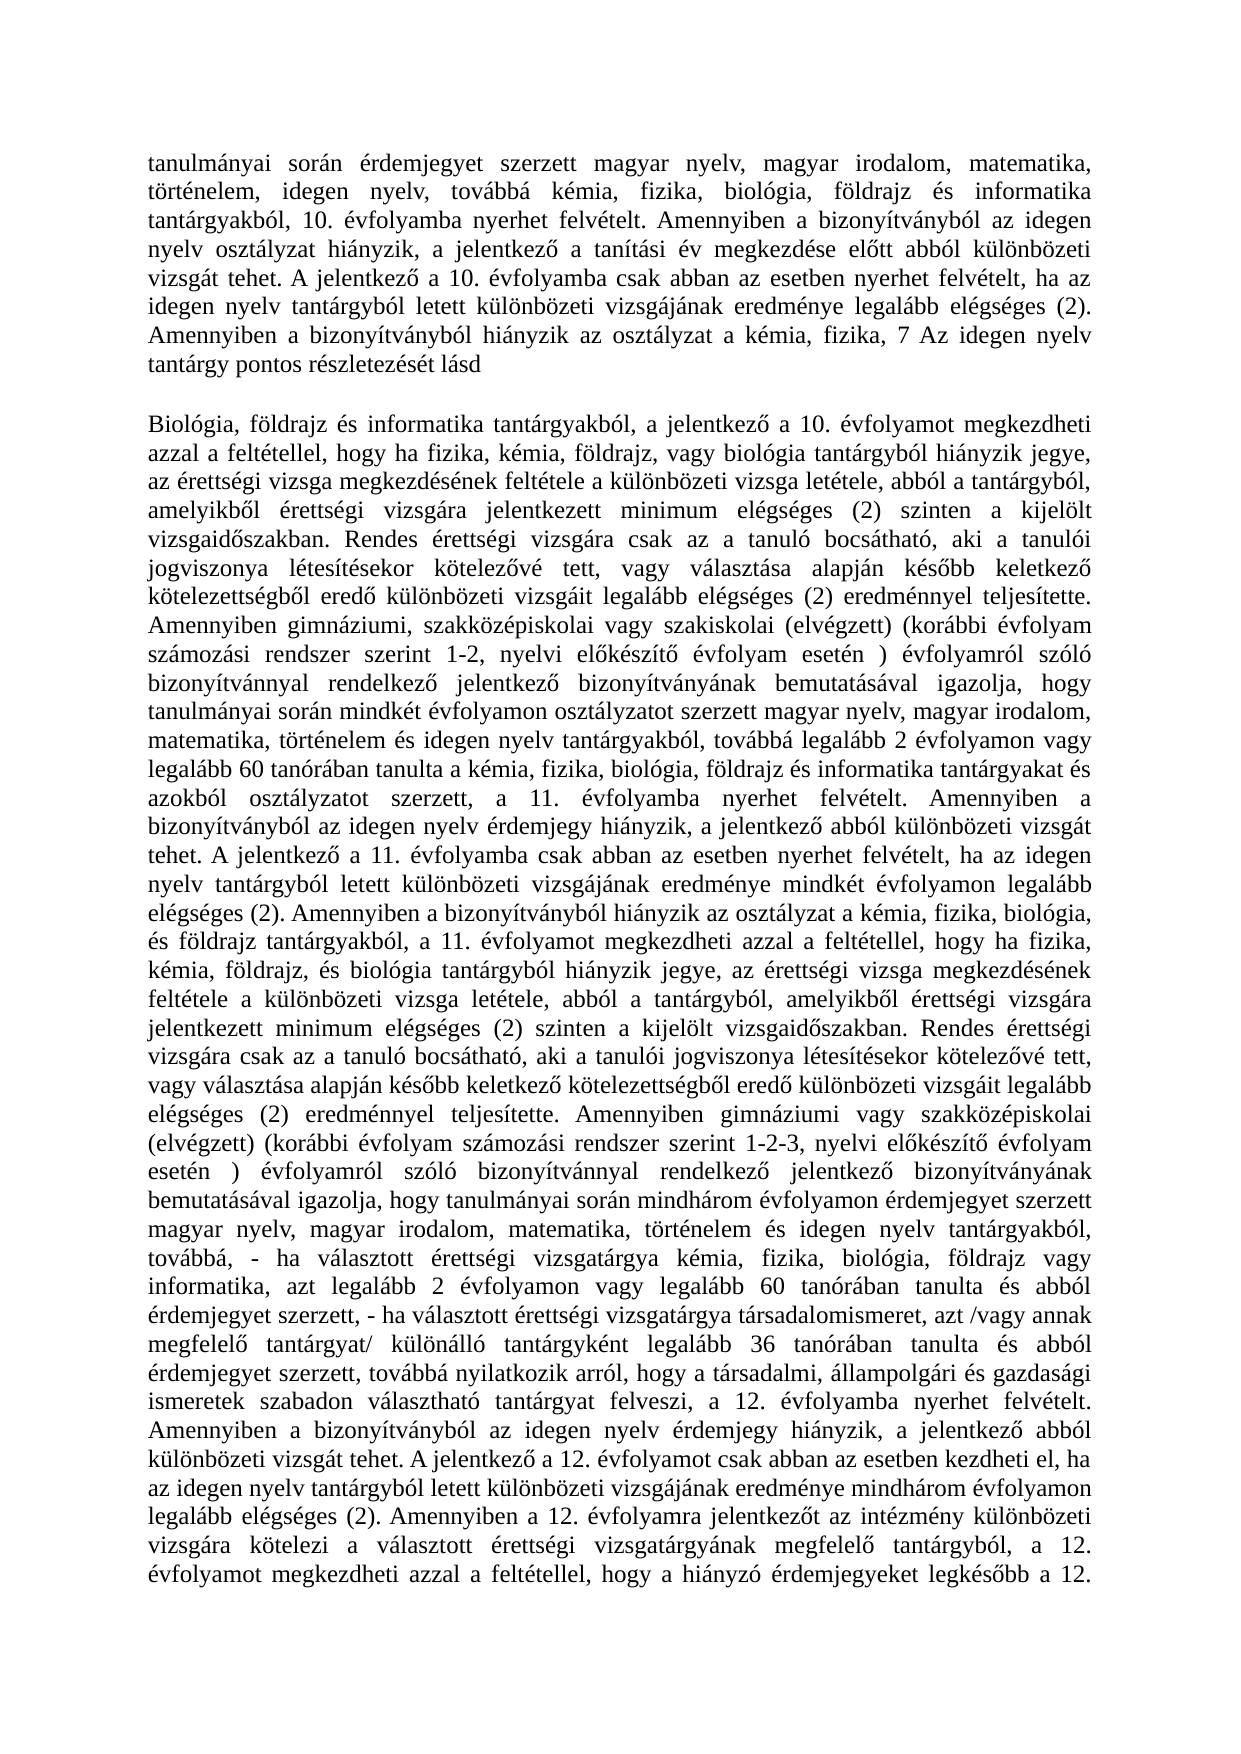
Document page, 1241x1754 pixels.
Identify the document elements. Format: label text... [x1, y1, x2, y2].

text Biológia, földrajz és informatika tantárgyakból, a jelentkező a 10. évfolyamot megkezdheti azzal a feltétellel, hogy ha fizika, kémia, földrajz, vagy biológia tantárgyból hiányzik jegye, az érettségi vizsga megkezdésének feltétele a különbözeti vizsga letétele, abból a tantárgyból, amelyikből érettségi vizsgára jelentkezett minimum elégséges (2) szinten a kijelölt vizsgaidőszakban. Rendes érettségi vizsgára csak az a tanuló bocsátható, aki a tanulói jogviszonya létesítésekor kötelezővé tett, vagy választása alapján később keletkező kötelezettségből eredő különbözeti vizsgáit legalább elégséges (2) eredménnyel teljesítette. Amennyiben gimnáziumi, szakközépiskolai vagy szakiskolai (elvégzett) (korábbi évfolyam számozási rendszer szerint 1-2, nyelvi előkészítő évfolyam esetén ) évfolyamról szóló bizonyítvánnyal rendelkező jelentkező bizonyítványának bemutatásával igazolja, hogy tanulmányai során mindkét évfolyamon osztályzatot szerzett magyar nyelv, magyar irodalom, matematika, történelem és idegen nyelv tantárgyakból, továbbá legalább 2 évfolyamon vagy legalább 60 tanórában tanulta a kémia, fizika, biológia, földrajz és informatika tantárgyakat és azokból osztályzatot szerzett, a 11. évfolyamba nyerhet felvételt. Amennyiben a bizonyítványból az idegen nyelv érdemjegy hiányzik, a jelentkező abból különbözeti vizsgát tehet. A jelentkező a 11. évfolyamba csak abban az esetben nyerhet felvételt, ha az idegen nyelv tantárgyból letett különbözeti vizsgájának eredménye mindkét évfolyamon legalább elégséges (2). Amennyiben a bizonyítványból hiányzik az osztályzat a kémia, fizika, biológia, és földrajz tantárgyakból, a 11. évfolyamot megkezdheti azzal a feltétellel, hogy ha fizika, kémia, földrajz, és biológia tantárgyból hiányzik jegye, az érettségi vizsga megkezdésének feltétele a különbözeti vizsga letétele, abból a tantárgyból, amelyikből érettségi vizsgára jelentkezett minimum elégséges (2) szinten a kijelölt vizsgaidőszakban. Rendes érettségi vizsgára csak az a tanuló bocsátható, aki a tanulói jogviszonya létesítésekor kötelezővé tett, vagy választása alapján később keletkező kötelezettségből eredő különbözeti vizsgáit legalább elégséges (2) eredménnyel teljesítette. Amennyiben gimnáziumi vagy szakközépiskolai (elvégzett) (korábbi évfolyam számozási rendszer szerint 1-2-3, nyelvi előkészítő évfolyam esetén ) évfolyamról szóló bizonyítvánnyal rendelkező jelentkező bizonyítványának bemutatásával igazolja, hogy tanulmányai során mindhárom évfolyamon érdemjegyet szerzett magyar nyelv, magyar irodalom, matematika, történelem és idegen nyelv tantárgyakból, továbbá, - ha választott érettségi vizsgatárgya kémia, fizika, biológia, földrajz vagy informatika, azt legalább 2 évfolyamon vagy legalább 60 tanórában tanulta és abból érdemjegyet szerzett, - ha választott érettségi vizsgatárgya társadalomismeret, azt /vagy annak megfelelő tantárgyat/ különálló tantárgyként legalább 36 tanórában tanulta és abból érdemjegyet szerzett, továbbá nyilatkozik arról, hogy a társadalmi, állampolgári és gazdasági ismeretek szabadon választható tantárgyat felveszi, a 12. évfolyamba nyerhet felvételt. Amennyiben a bizonyítványból az idegen nyelv érdemjegy hiányzik, a jelentkező abból különbözeti vizsgát tehet. A jelentkező a 12. évfolyamot csak abban az esetben kezdheti el, ha az idegen nyelv tantárgyból letett különbözeti vizsgájának eredménye mindhárom évfolyamon legalább elégséges (2). Amennyiben a 12. évfolyamra jelentkezőt az intézmény különbözeti vizsgára kötelezi a választott érettségi vizsgatárgyának megfelelő tantárgyból, a 12. évfolyamot megkezdheti azzal a feltétellel, hogy a hiányzó érdemjegyeket legkésőbb a 12. [148, 409, 1092, 1588]
text tanulmányai során érdemjegyet szerzett magyar nyelv, magyar irodalom, matematika, történelem, idegen nyelv, továbbá kémia, fizika, biológia, földrajz és informatika tantárgyakból, 10. évfolyamba nyerhet felvételt. Amennyiben a bizonyítványból az idegen nyelv osztályzat hiányzik, a jelentkező a tanítási év megkezdése előtt abból különbözeti vizsgát tehet. A jelentkező a 10. évfolyamba csak abban az esetben nyerhet felvételt, ha az idegen nyelv tantárgyból letett különbözeti vizsgájának eredménye legalább elégséges (2). Amennyiben a bizonyítványból hiányzik az osztályzat a kémia, fizika, 7 Az idegen nyelv tantárgy pontos részletezését lásd [148, 148, 1092, 378]
